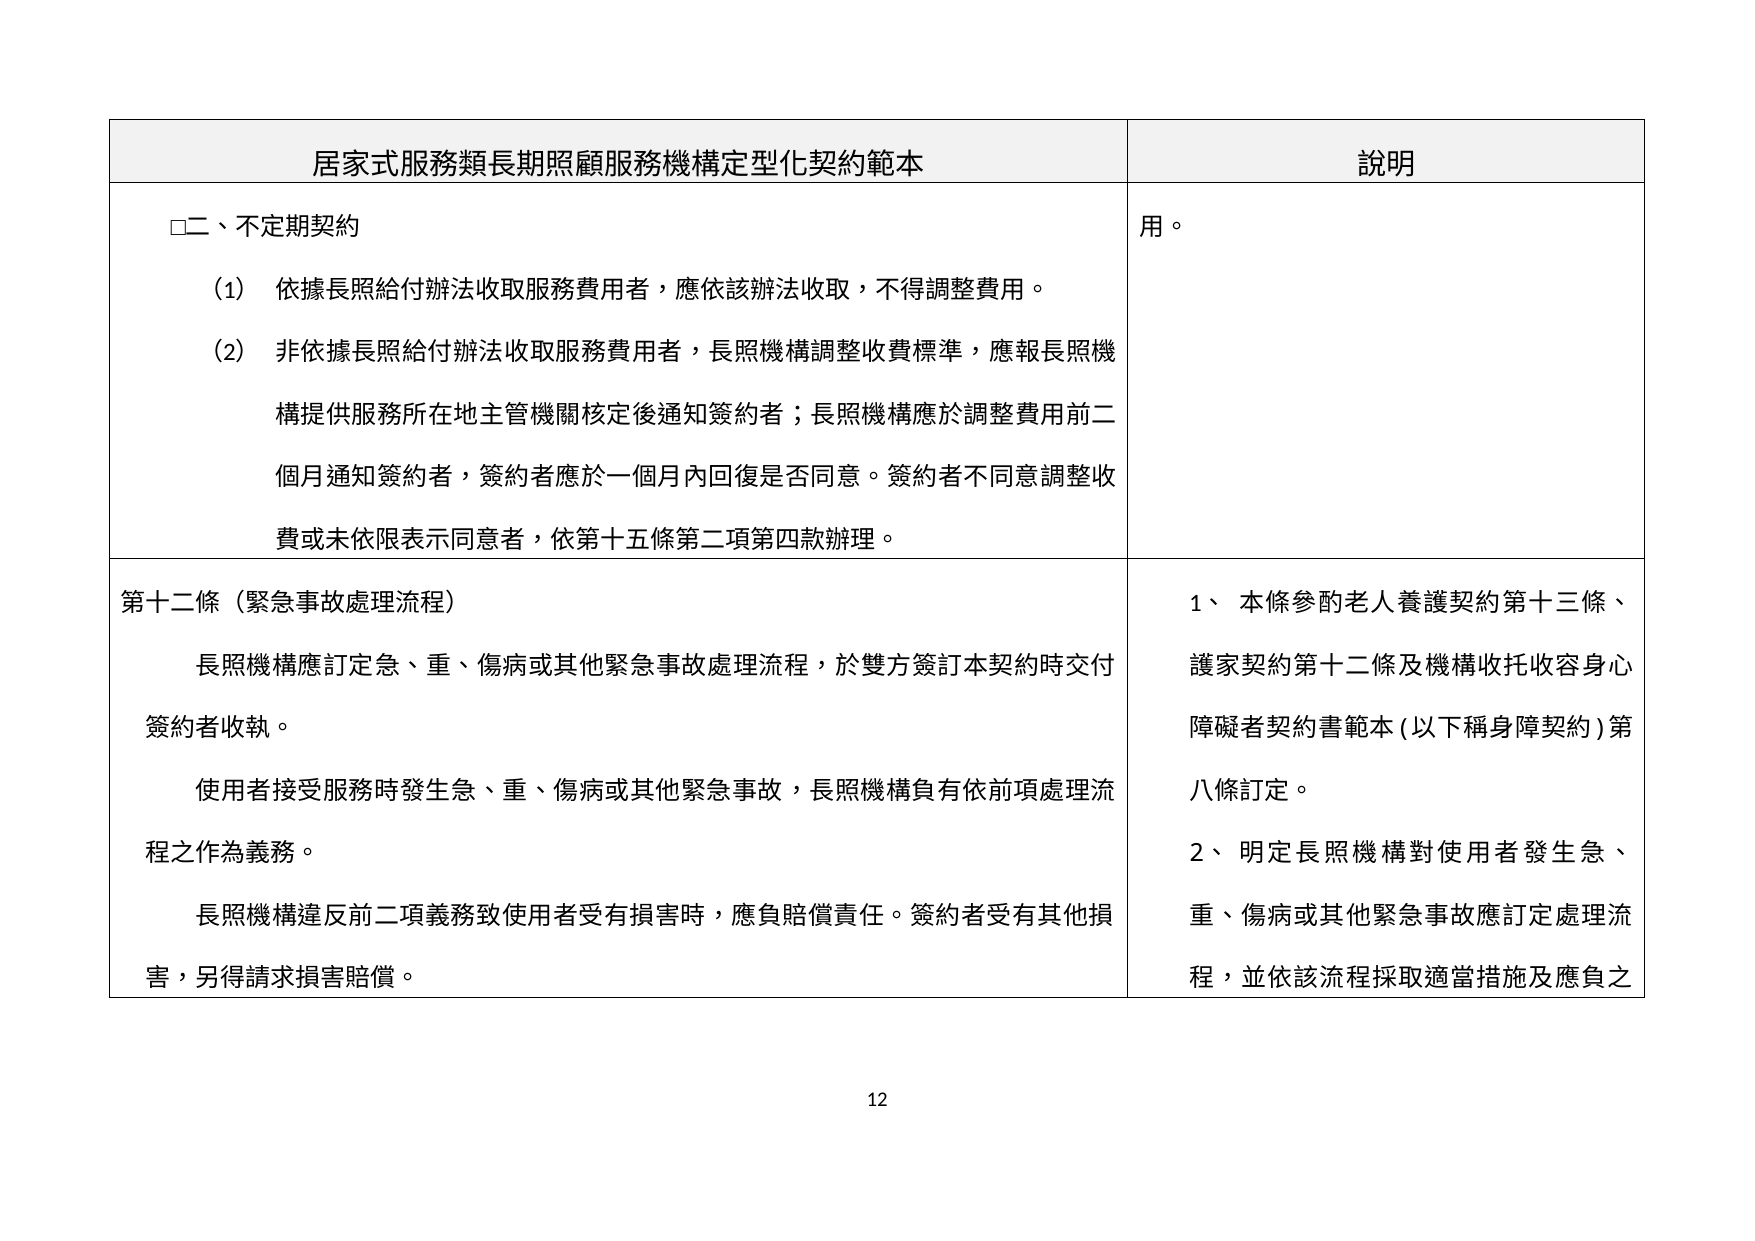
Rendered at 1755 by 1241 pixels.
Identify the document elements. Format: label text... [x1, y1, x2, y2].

table_cell 第十一條（服務費用調整） □一、定期契約 依據長照給付辦法收取服務費用者，應依該辦法收取，不得調整費用。 非依據長照給付辦法收取服務費用者，長照機構調整收費標準，應報長照機構提供服務所在地主管機關核定；長照機構於契約期限內調整收費標準，非經簽約者同意，不得調整本契約所定之服務費用。 □二、不定期契約 依據長照給付辦法收取服務費用者，應依該辦法收取，不得調整費用。 非依據長照給付辦法收取服務費用者，長照機構調整收費標準，應報長照機構提供服務所在地主管機關核定後通知簽約者；長照機構應於調整費用前二個月通知簽約者，簽約者應於一個月內回復是否同意。簽約者不同意調整收費或未依限表示同意者，依第十五條第二項第四款辦理。 [110, 183, 1127, 558]
table_cell 第十二條（緊急事故處理流程） 長照機構應訂定急、重、傷病或其他緊急事故處理流程，於雙方簽訂本契約時交付簽約者收執。 使用者接受服務時發生急、重、傷病或其他緊急事故，長照機構負有依前項處理流程之作為義務。 長照機構違反前二項義務致使用者受有損害時，應負賠償責任。簽約者受有其他損害，另得請求損害賠償。 [110, 559, 1127, 997]
table_cell 本條參酌老人養護契約第十三條、護家契約第十二條及機構收托收容身心障礙者契約書範本(以下稱身障契約)第八條訂定。 明定長照機構對使用者發生急、重、傷病或其他緊急事故應訂定處理流程，並依該流程採取適當措施及應負之責任。 [1128, 559, 1644, 997]
table_header 說明 [1128, 120, 1644, 182]
table_cell 用。 [1128, 183, 1644, 558]
table_header 居家式服務類長期照顧服務機構定型化契約範本 [110, 120, 1127, 182]
